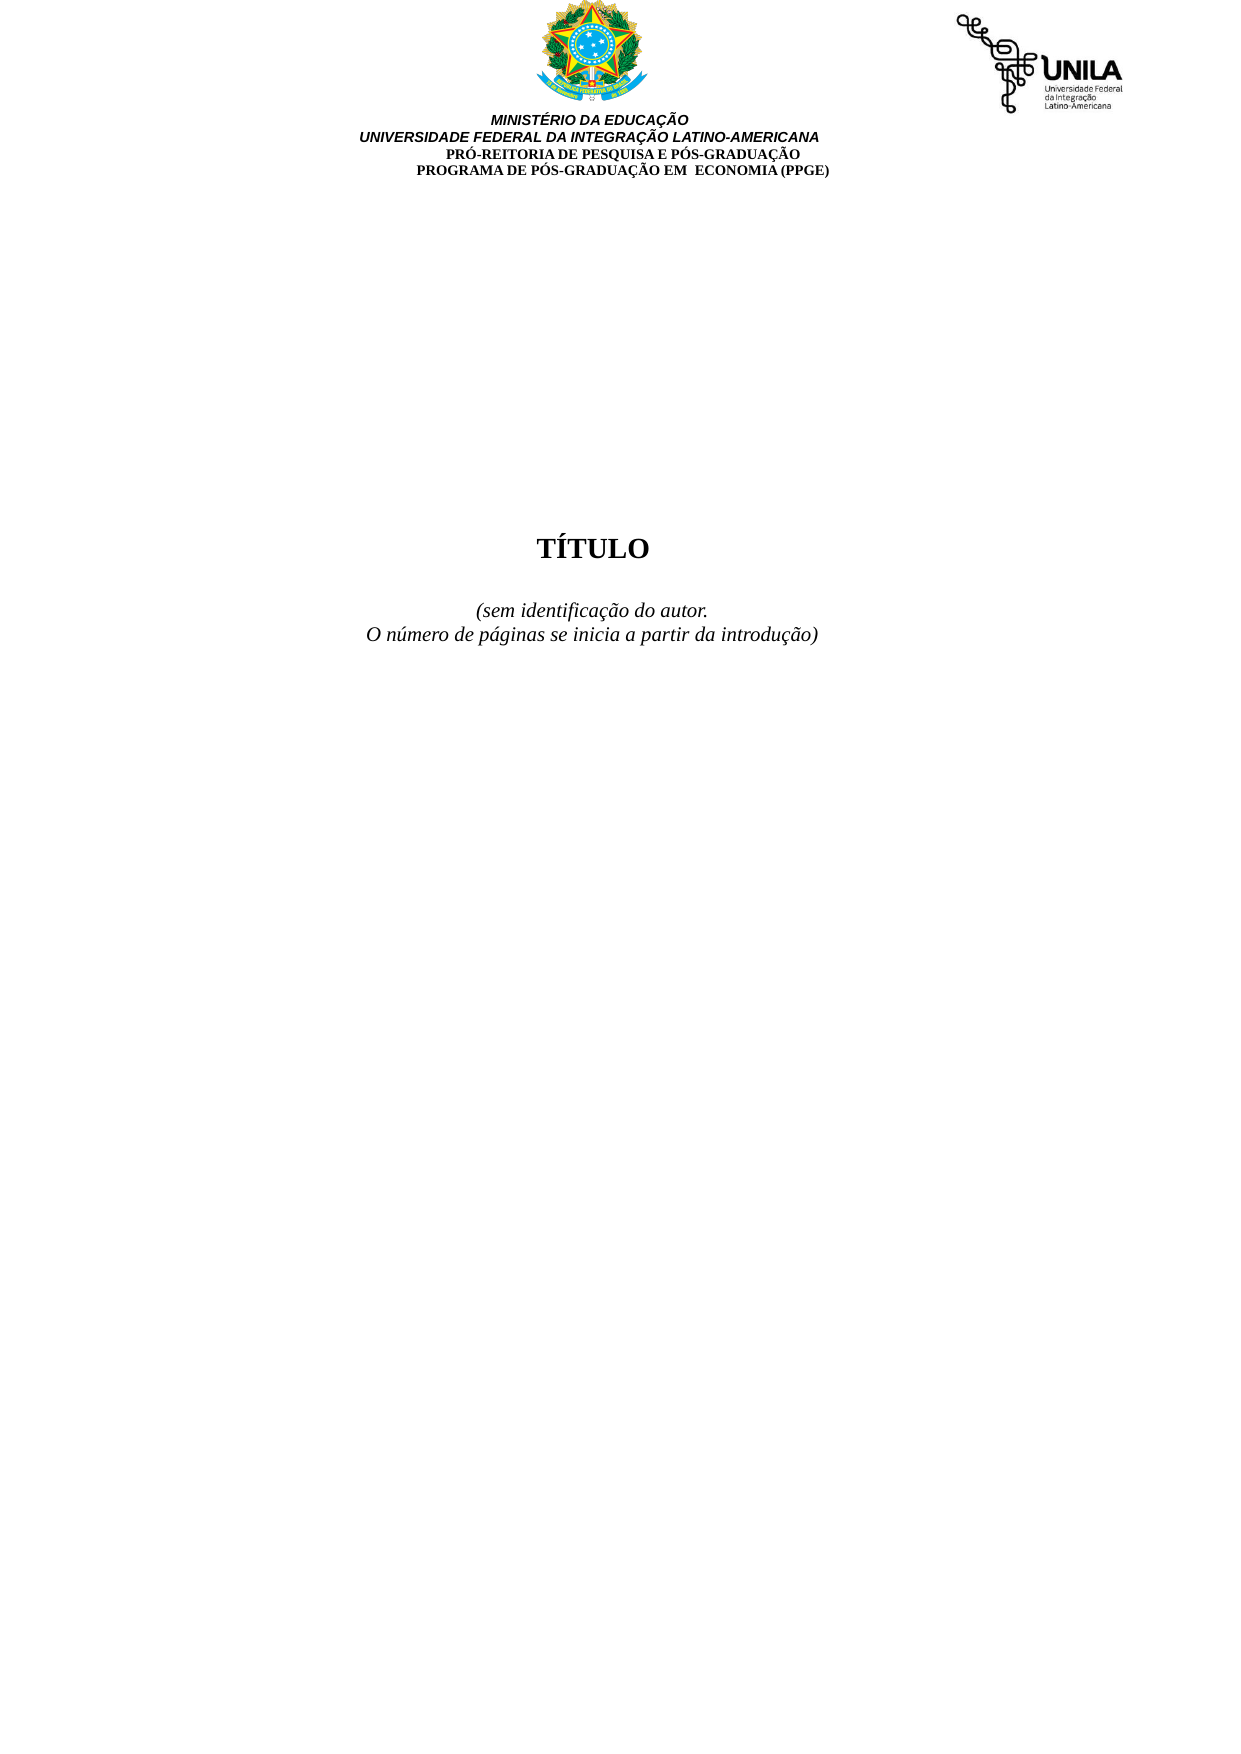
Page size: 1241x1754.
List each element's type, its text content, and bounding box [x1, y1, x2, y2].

list PROGRAMA DE PÓS-GRADUAÇÃO EM ECONOMIA (PPGE) [153, 162, 1093, 179]
subtitle MINISTÉRIO DA EDUCAÇÃO [88, 112, 1093, 129]
text (sem identificação do autor. [93, 598, 1093, 622]
text O número de páginas se inicia a partir da introdução) [93, 622, 1093, 646]
subtitle UNIVERSIDADE FEDERAL DA INTEGRAÇÃO LATINO-AMERICANA [88, 129, 1093, 145]
text TÍTULO [93, 531, 1093, 565]
list PRÓ-REITORIA DE PESQUISA E PÓS-GRADUAÇÃO [153, 145, 1093, 162]
